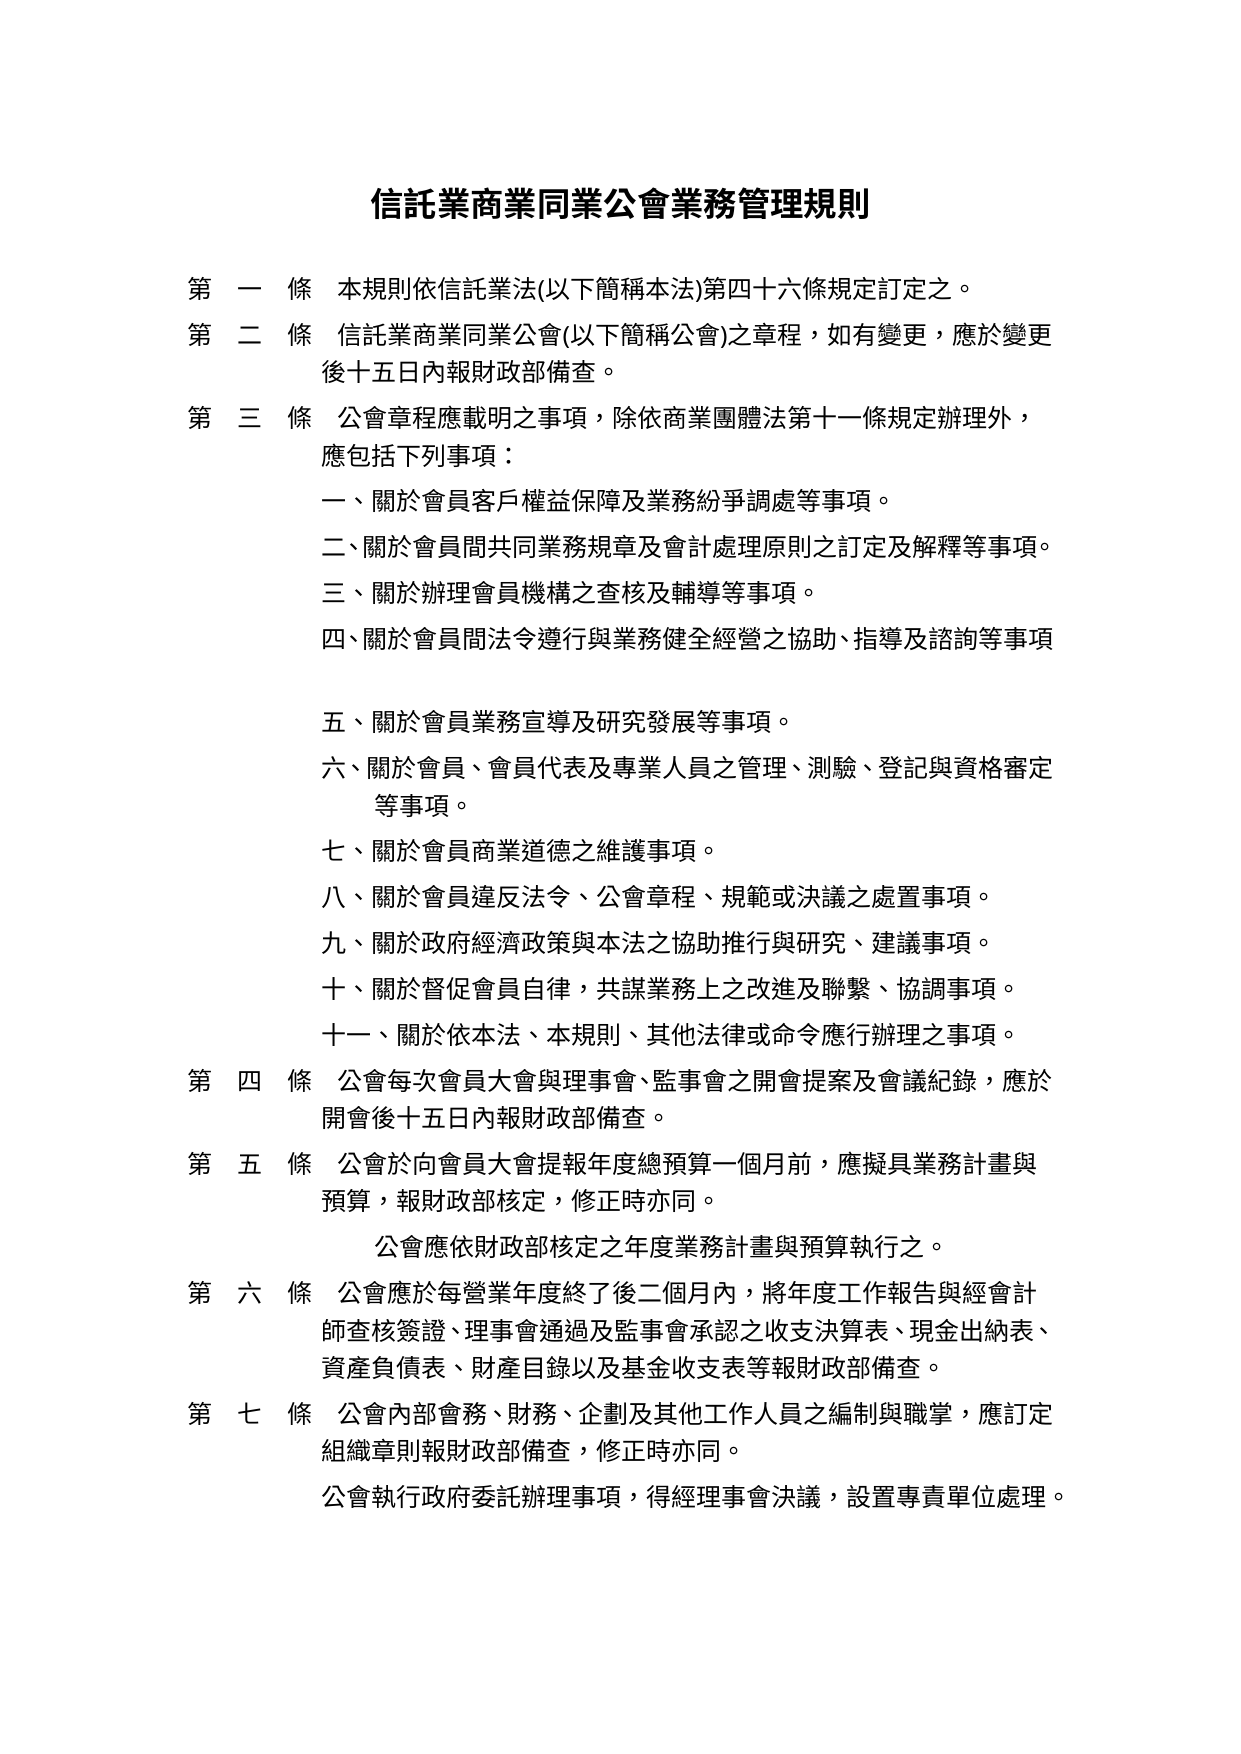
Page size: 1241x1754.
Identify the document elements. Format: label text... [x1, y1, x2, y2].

text 第 七 條 公會內部會務、財務、企劃及其他工作人員之編制與職掌，應訂定組織章則報財政部備查，修正時亦同。 [187, 1394, 1053, 1469]
text 四、關於會員間法令遵行與業務健全經營之協助、指導及諮詢等事項。 [321, 619, 1053, 694]
text 五、關於會員業務宣導及研究發展等事項。 [321, 702, 1053, 739]
text 第 一 條 本規則依信託業法(以下簡稱本法)第四十六條規定訂定之。 [187, 269, 1053, 306]
text 第 六 條 公會應於每營業年度終了後二個月內，將年度工作報告與經會計師查核簽證、理事會通過及監事會承認之收支決算表、現金出納表、資產負債表、財產目錄以及基金收支表等報財政部備查。 [187, 1273, 1053, 1385]
text 一、關於會員客戶權益保障及業務紛爭調處等事項。 [321, 481, 1053, 519]
text 第 二 條 信託業商業同業公會(以下簡稱公會)之章程，如有變更，應於變更後十五日內報財政部備查。 [187, 314, 1053, 389]
text 二、關於會員間共同業務規章及會計處理原則之訂定及解釋等事項。 [321, 527, 1053, 564]
text 八、關於會員違反法令、公會章程、規範或決議之處置事項。 [321, 877, 1053, 914]
text 第 三 條 公會章程應載明之事項，除依商業團體法第十一條規定辦理外，應包括下列事項： [187, 398, 1053, 473]
text 公會執行政府委託辦理事項，得經理事會決議，設置專責單位處理。 [321, 1477, 1053, 1552]
text 第 五 條 公會於向會員大會提報年度總預算一個月前，應擬具業務計畫與預算，報財政部核定，修正時亦同。 [187, 1144, 1053, 1219]
text 七、關於會員商業道德之維護事項。 [321, 831, 1053, 869]
text 公會應依財政部核定之年度業務計畫與預算執行之。 [321, 1227, 1053, 1264]
text 十一、關於依本法、本規則、其他法律或命令應行辦理之事項。 [321, 1014, 1053, 1052]
text 三、關於辦理會員機構之查核及輔導等事項。 [321, 573, 1053, 610]
text 九、關於政府經濟政策與本法之協助推行與研究、建議事項。 [321, 923, 1053, 960]
text 六、關於會員、會員代表及專業人員之管理、測驗、登記與資格審定等事項。 [321, 748, 1053, 823]
text 十、關於督促會員自律，共謀業務上之改進及聯繫、協調事項。 [321, 969, 1053, 1006]
text 第 四 條 公會每次會員大會與理事會、監事會之開會提案及會議紀錄，應於開會後十五日內報財政部備查。 [187, 1060, 1053, 1135]
text 信託業商業同業公會業務管理規則 [187, 164, 1053, 239]
